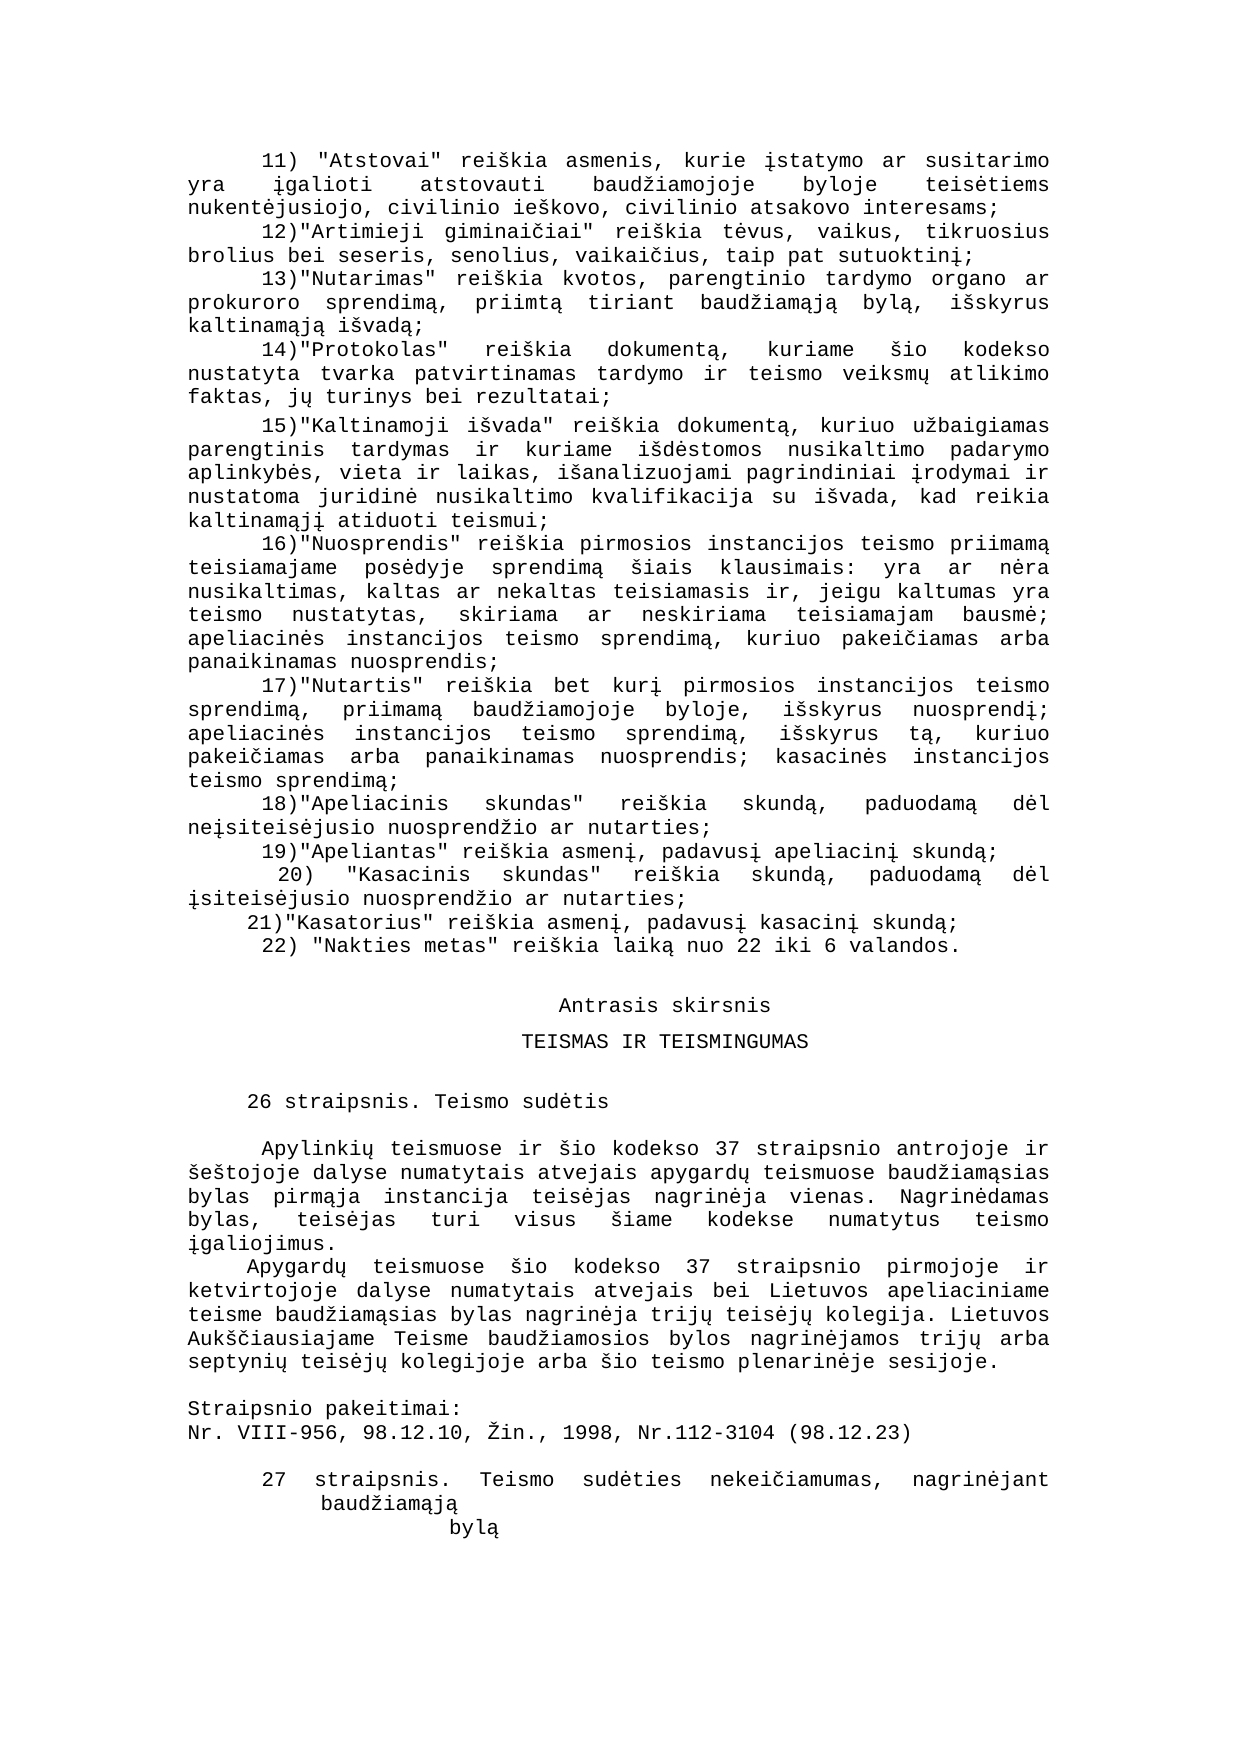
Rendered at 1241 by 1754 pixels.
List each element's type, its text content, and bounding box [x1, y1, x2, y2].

text 27 straipsnis. Teismo sudėties nekeičiamumas, nagrinėjant baudžiamąją [261, 1469, 1050, 1517]
text 19)"Apeliantas" reiškia asmenį, padavusį apeliacinį skundą; [187, 841, 1050, 864]
text 17)"Nutartis" reiškia bet kurį pirmosios instancijos teismo sprendimą, priimamą baudžiamojoje byloje, išskyrus nuosprendį; apeliacinės instancijos teismo sprendimą, išskyrus tą, kuriuo pakeičiamas arba panaikinamas nuosprendis; kasacinės instancijos teismo sprendimą; [187, 675, 1050, 793]
text 13)"Nutarimas" reiškia kvotos, parengtinio tardymo organo ar prokuroro sprendimą, priimtą tiriant baudžiamąją bylą, išskyrus kaltinamąją išvadą; [187, 268, 1050, 339]
text 15)"Kaltinamoji išvada" reiškia dokumentą, kuriuo užbaigiamas parengtinis tardymas ir kuriame išdėstomos nusikaltimo padarymo aplinkybės, vieta ir laikas, išanalizuojami pagrindiniai įrodymai ir nustatoma juridinė nusikaltimo kvalifikacija su išvada, kad reikia kaltinamąjį atiduoti teismui; [187, 415, 1050, 533]
text 21)"Kasatorius" reiškia asmenį, padavusį kasacinį skundą; [187, 912, 1050, 935]
text 16)"Nuosprendis" reiškia pirmosios instancijos teismo priimamą teisiamajame posėdyje sprendimą šiais klausimais: yra ar nėra nusikaltimas, kaltas ar nekaltas teisiamasis ir, jeigu kaltumas yra teismo nustatytas, skiriama ar neskiriama teisiamajam bausmė; apeliacinės instancijos teismo sprendimą, kuriuo pakeičiamas arba panaikinamas nuosprendis; [187, 533, 1050, 675]
text Apylinkių teismuose ir šio kodekso 37 straipsnio antrojoje ir šeštojoje dalyse numatytais atvejais apygardų teismuose baudžiamąsias bylas pirmąja instancija teisėjas nagrinėja vienas. Nagrinėdamas bylas, teisėjas turi visus šiame kodekse numatytus teismo įgaliojimus. [187, 1138, 1050, 1257]
text 11) "Atstovai" reiškia asmenis, kurie įstatymo ar susitarimo yra įgalioti atstovauti baudžiamojoje byloje teisėtiems nukentėjusiojo, civilinio ieškovo, civilinio atsakovo interesams; [187, 150, 1050, 221]
text 22) "Nakties metas" reiškia laiką nuo 22 iki 6 valandos. [187, 935, 1050, 959]
text TEISMAS IR TEISMINGUMAS [221, 1031, 1050, 1055]
text Apygardų teismuose šio kodekso 37 straipsnio pirmojoje ir ketvirtojoje dalyse numatytais atvejais bei Lietuvos apeliaciniame teisme baudžiamąsias bylas nagrinėja trijų teisėjų kolegija. Lietuvos Aukščiausiajame Teisme baudžiamosios bylos nagrinėjamos trijų arba septynių teisėjų kolegijoje arba šio teismo plenarinėje sesijoje. [187, 1257, 1050, 1375]
text bylą [261, 1517, 1050, 1540]
text 14)"Protokolas" reiškia dokumentą, kuriame šio kodekso nustatyta tvarka patvirtinamas tardymo ir teismo veiksmų atlikimo faktas, jų turinys bei rezultatai; [187, 339, 1050, 410]
text Straipsnio pakeitimai: [187, 1398, 1050, 1422]
text Antrasis skirsnis [221, 995, 1050, 1019]
text Nr. VIII-956, 98.12.10, Žin., 1998, Nr.112-3104 (98.12.23) [187, 1422, 1050, 1446]
text 12)"Artimieji giminaičiai" reiškia tėvus, vaikus, tikruosius brolius bei seseris, senolius, vaikaičius, taip pat sutuoktinį; [187, 221, 1050, 268]
text 20) "Kasacinis skundas" reiškia skundą, paduodamą dėl įsiteisėjusio nuosprendžio ar nutarties; [187, 864, 1050, 912]
text 26 straipsnis. Teismo sudėtis [187, 1091, 1050, 1115]
text 18)"Apeliacinis skundas" reiškia skundą, paduodamą dėl neįsiteisėjusio nuosprendžio ar nutarties; [187, 793, 1050, 841]
